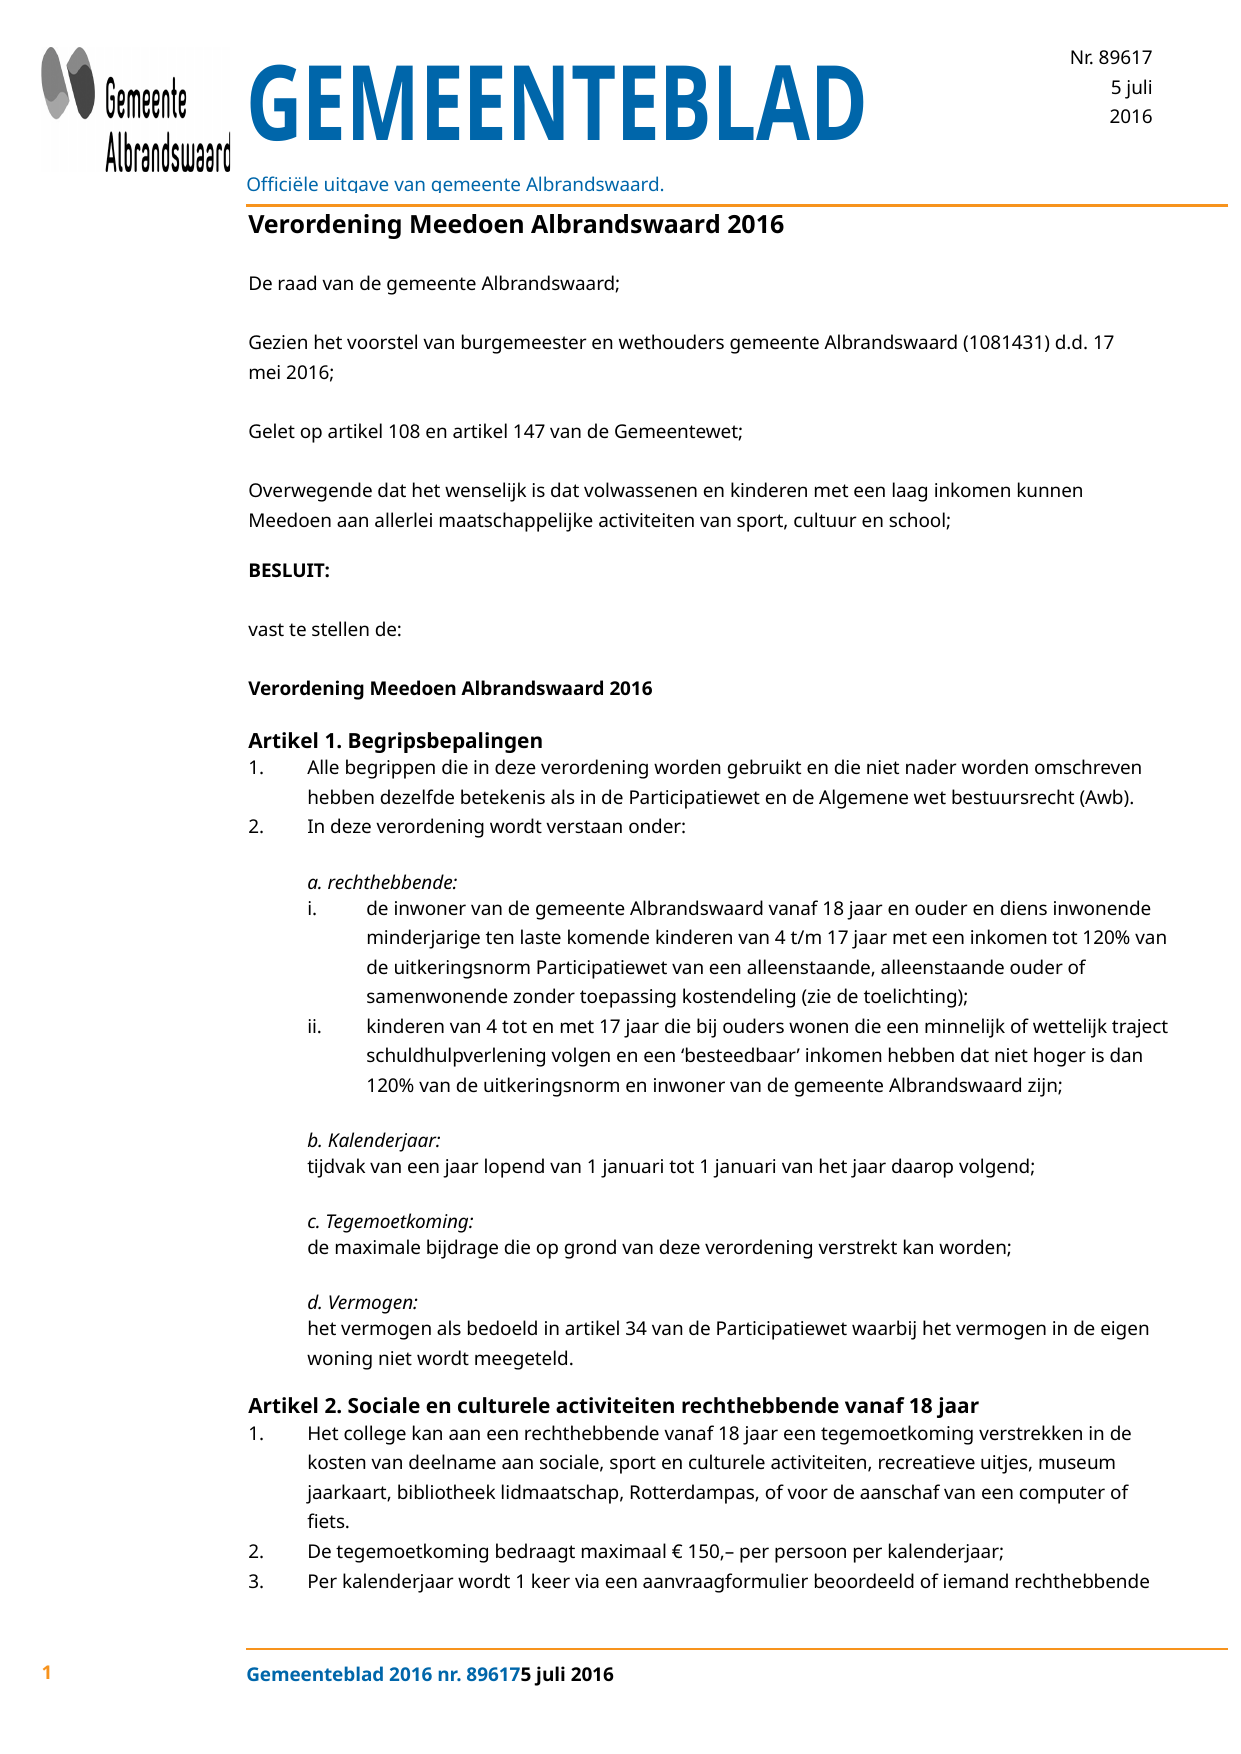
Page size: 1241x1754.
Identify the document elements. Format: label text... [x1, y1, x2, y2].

list tijdvak van een jaar lopend van 1 januari tot 1 januari van het jaar daarop volgend; [307, 1153, 1173, 1179]
list de maximale bijdrage die op grond van deze verordening verstrekt kan worden; [307, 1234, 1173, 1260]
list b. Kalenderjaar: [307, 1127, 1173, 1153]
list De tegemoetkoming bedraagt maximaal € 150,– per persoon per kalenderjaar; [248, 1538, 1152, 1564]
text Gezien het voorstel van burgemeester en wethouders gemeente Albrandswaard (1081431) d.d. 17 mei 2016; [248, 329, 1152, 385]
text De raad van de gemeente Albrandswaard; [248, 270, 1152, 296]
list d. Vermogen: [307, 1289, 1173, 1315]
text Gelet op artikel 108 en artikel 147 van de Gemeentewet; [248, 418, 1152, 444]
list c. Tegemoetkoming: [307, 1208, 1173, 1234]
list kinderen van 4 tot en met 17 jaar die bij ouders wonen die een minnelijk of wettelijk traject schuldhulpverlening volgen en een ‘besteedbaar’ inkomen hebben dat niet hoger is dan 120% van de uitkeringsnorm en inwoner van de gemeente Albrandswaard zijn; [307, 1013, 1173, 1098]
text Verordening Meedoen Albrandswaard 2016 [248, 676, 1152, 701]
list Alle begrippen die in deze verordening worden gebruikt en die niet nader worden omschreven hebben dezelfde betekenis als in de Participatiewet en de Algemene wet bestuursrecht (Awb). [248, 754, 1152, 810]
list Het college kan aan een rechthebbende vanaf 18 jaar een tegemoetkoming verstrekken in de kosten van deelname aan sociale, sport en culturele activiteiten, recreatieve uitjes, museum jaarkaart, bibliotheek lidmaatschap, Rotterdampas, of voor de aanschaf van een computer of fiets. [248, 1420, 1152, 1534]
text BESLUIT: [248, 557, 1152, 583]
text Overwegende dat het wenselijk is dat volwassenen en kinderen met een laag inkomen kunnen Meedoen aan allerlei maatschappelijke activiteiten van sport, cultuur en school; [248, 477, 1152, 533]
list het vermogen als bedoeld in artikel 34 van de Participatiewet waarbij het vermogen in de eigen woning niet wordt meegeteld. [307, 1315, 1173, 1371]
text Verordening Meedoen Albrandswaard 2016 [248, 207, 1152, 241]
text Artikel 1. Begripsbepalingen [248, 726, 1152, 754]
picture [41, 47, 231, 172]
list Per kalenderjaar wordt 1 keer via een aanvraagformulier beoordeeld of iemand rechthebbende [248, 1568, 1152, 1593]
list a. rechthebbende: [307, 869, 1173, 895]
list de inwoner van de gemeente Albrandswaard vanaf 18 jaar en ouder en diens inwonende minderjarige ten laste komende kinderen van 4 t/m 17 jaar met een inkomen tot 120% van de uitkeringsnorm Participatiewet van een alleenstaande, alleenstaande ouder of samenwonende zonder toepassing kostendeling (zie de toelichting); [307, 895, 1173, 1009]
text Artikel 2. Sociale en culturele activiteiten rechthebbende vanaf 18 jaar [248, 1391, 1152, 1420]
list In deze verordening wordt verstaan onder: [248, 814, 1152, 839]
text vast te stellen de: [248, 616, 1152, 642]
